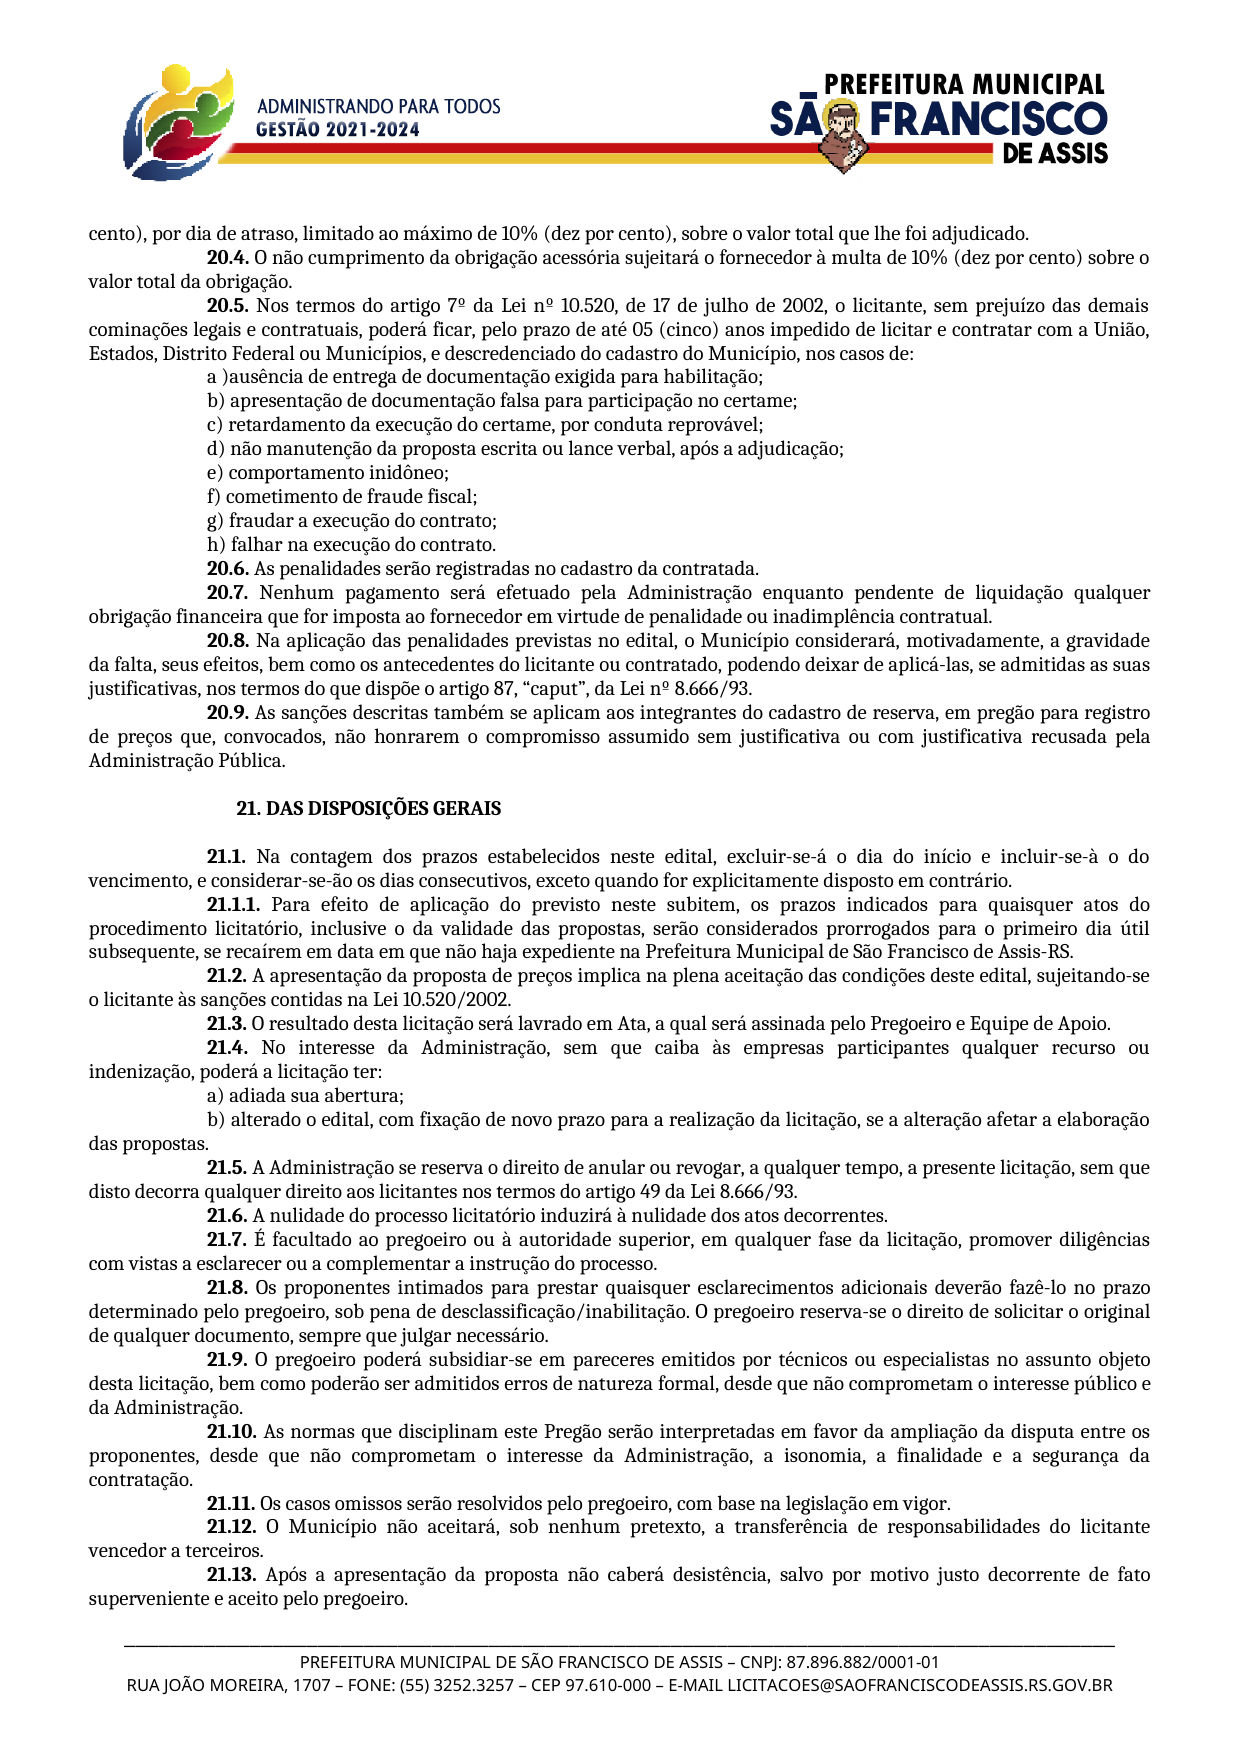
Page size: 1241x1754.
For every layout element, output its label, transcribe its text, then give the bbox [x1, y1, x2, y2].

text f) cometimento de fraude fiscal; [89, 485, 1152, 509]
text 21.2. A apresentação da proposta de preços implica na plena aceitação das condições deste edital, sujeitando-se o licitante às sanções contidas na Lei 10.520/2002. [89, 964, 1152, 1012]
text 21.12. O Município não aceitará, sob nenhum pretexto, a transferência de responsabilidades do licitante vencedor a terceiros. [89, 1515, 1152, 1563]
text 21.6. A nulidade do processo licitatório induzirá à nulidade dos atos decorrentes. [89, 1204, 1152, 1228]
text b) alterado o edital, com fixação de novo prazo para a realização da licitação, se a alteração afetar a elaboração das propostas. [89, 1108, 1152, 1156]
text 21.7. É facultado ao pregoeiro ou à autoridade superior, em qualquer fase da licitação, promover diligências com vistas a esclarecer ou a complementar a instrução do processo. [89, 1228, 1152, 1276]
text c) retardamento da execução do certame, por conduta reprovável; [89, 413, 1152, 437]
text a) adiada sua abertura; [89, 1084, 1152, 1108]
text 21.9. O pregoeiro poderá subsidiar-se em pareceres emitidos por técnicos ou especialistas no assunto objeto desta licitação, bem como poderão ser admitidos erros de natureza formal, desde que não comprometam o interesse público e da Administração. [89, 1347, 1152, 1419]
text e) comportamento inidôneo; [89, 461, 1152, 485]
text cento), por dia de atraso, limitado ao máximo de 10% (dez por cento), sobre o valor total que lhe foi adjudicado. [89, 221, 1152, 245]
text g) fraudar a execução do contrato; [89, 509, 1152, 533]
text 21. DAS DISPOSIÇÕES GERAIS [89, 796, 1152, 820]
text 21.4. No interesse da Administração, sem que caiba às empresas participantes qualquer recurso ou indenização, poderá a licitação ter: [89, 1036, 1152, 1084]
text 21.10. As normas que disciplinam este Pregão serão interpretadas em favor da ampliação da disputa entre os proponentes, desde que não comprometam o interesse da Administração, a isonomia, a finalidade e a segurança da contratação. [89, 1419, 1152, 1491]
text 20.9. As sanções descritas também se aplicam aos integrantes do cadastro de reserva, em pregão para registro de preços que, convocados, não honrarem o compromisso assumido sem justificativa ou com justificativa recusada pela Administração Pública. [89, 701, 1152, 772]
text 21.11. Os casos omissos serão resolvidos pelo pregoeiro, com base na legislação em vigor. [89, 1491, 1152, 1515]
text 20.8. Na aplicação das penalidades previstas no edital, o Município considerará, motivadamente, a gravidade da falta, seus efeitos, bem como os antecedentes do licitante ou contratado, podendo deixar de aplicá-las, se admitidas as suas justificativas, nos termos do que dispõe o artigo 87, “caput”, da Lei nº 8.666/93. [89, 629, 1152, 701]
text 21.1. Na contagem dos prazos estabelecidos neste edital, excluir-se-á o dia do início e incluir-se-à o do vencimento, e considerar-se-ão os dias consecutivos, exceto quando for explicitamente disposto em contrário. [89, 844, 1152, 892]
text 20.5. Nos termos do artigo 7º da Lei nº 10.520, de 17 de julho de 2002, o licitante, sem prejuízo das demais cominações legais e contratuais, poderá ficar, pelo prazo de até 05 (cinco) anos impedido de licitar e contratar com a União, Estados, Distrito Federal ou Municípios, e descredenciado do cadastro do Município, nos casos de: [89, 293, 1152, 365]
text 21.13. Após a apresentação da proposta não caberá desistência, salvo por motivo justo decorrente de fato superveniente e aceito pelo pregoeiro. [89, 1563, 1152, 1611]
text 20.7. Nenhum pagamento será efetuado pela Administração enquanto pendente de liquidação qualquer obrigação financeira que for imposta ao fornecedor em virtude de penalidade ou inadimplência contratual. [89, 581, 1152, 629]
text 21.3. O resultado desta licitação será lavrado em Ata, a qual será assinada pelo Pregoeiro e Equipe de Apoio. [89, 1012, 1152, 1036]
text 20.6. As penalidades serão registradas no cadastro da contratada. [89, 557, 1152, 581]
text d) não manutenção da proposta escrita ou lance verbal, após a adjudicação; [89, 437, 1152, 461]
text h) falhar na execução do contrato. [89, 533, 1152, 557]
text 20.4. O não cumprimento da obrigação acessória sujeitará o fornecedor à multa de 10% (dez por cento) sobre o valor total da obrigação. [89, 245, 1152, 293]
text 21.1.1. Para efeito de aplicação do previsto neste subitem, os prazos indicados para quaisquer atos do procedimento licitatório, inclusive o da validade das propostas, serão considerados prorrogados para o primeiro dia útil subsequente, se recaírem em data em que não haja expediente na Prefeitura Municipal de São Francisco de Assis-RS. [89, 892, 1152, 964]
text a )ausência de entrega de documentação exigida para habilitação; [89, 365, 1152, 389]
text b) apresentação de documentação falsa para participação no certame; [89, 389, 1152, 413]
text 21.5. A Administração se reserva o direito de anular ou revogar, a qualquer tempo, a presente licitação, sem que disto decorra qualquer direito aos licitantes nos termos do artigo 49 da Lei 8.666/93. [89, 1156, 1152, 1204]
text 21.8. Os proponentes intimados para prestar quaisquer esclarecimentos adicionais deverão fazê-lo no prazo determinado pelo pregoeiro, sob pena de desclassificação/inabilitação. O pregoeiro reserva-se o direito de solicitar o original de qualquer documento, sempre que julgar necessário. [89, 1276, 1152, 1347]
